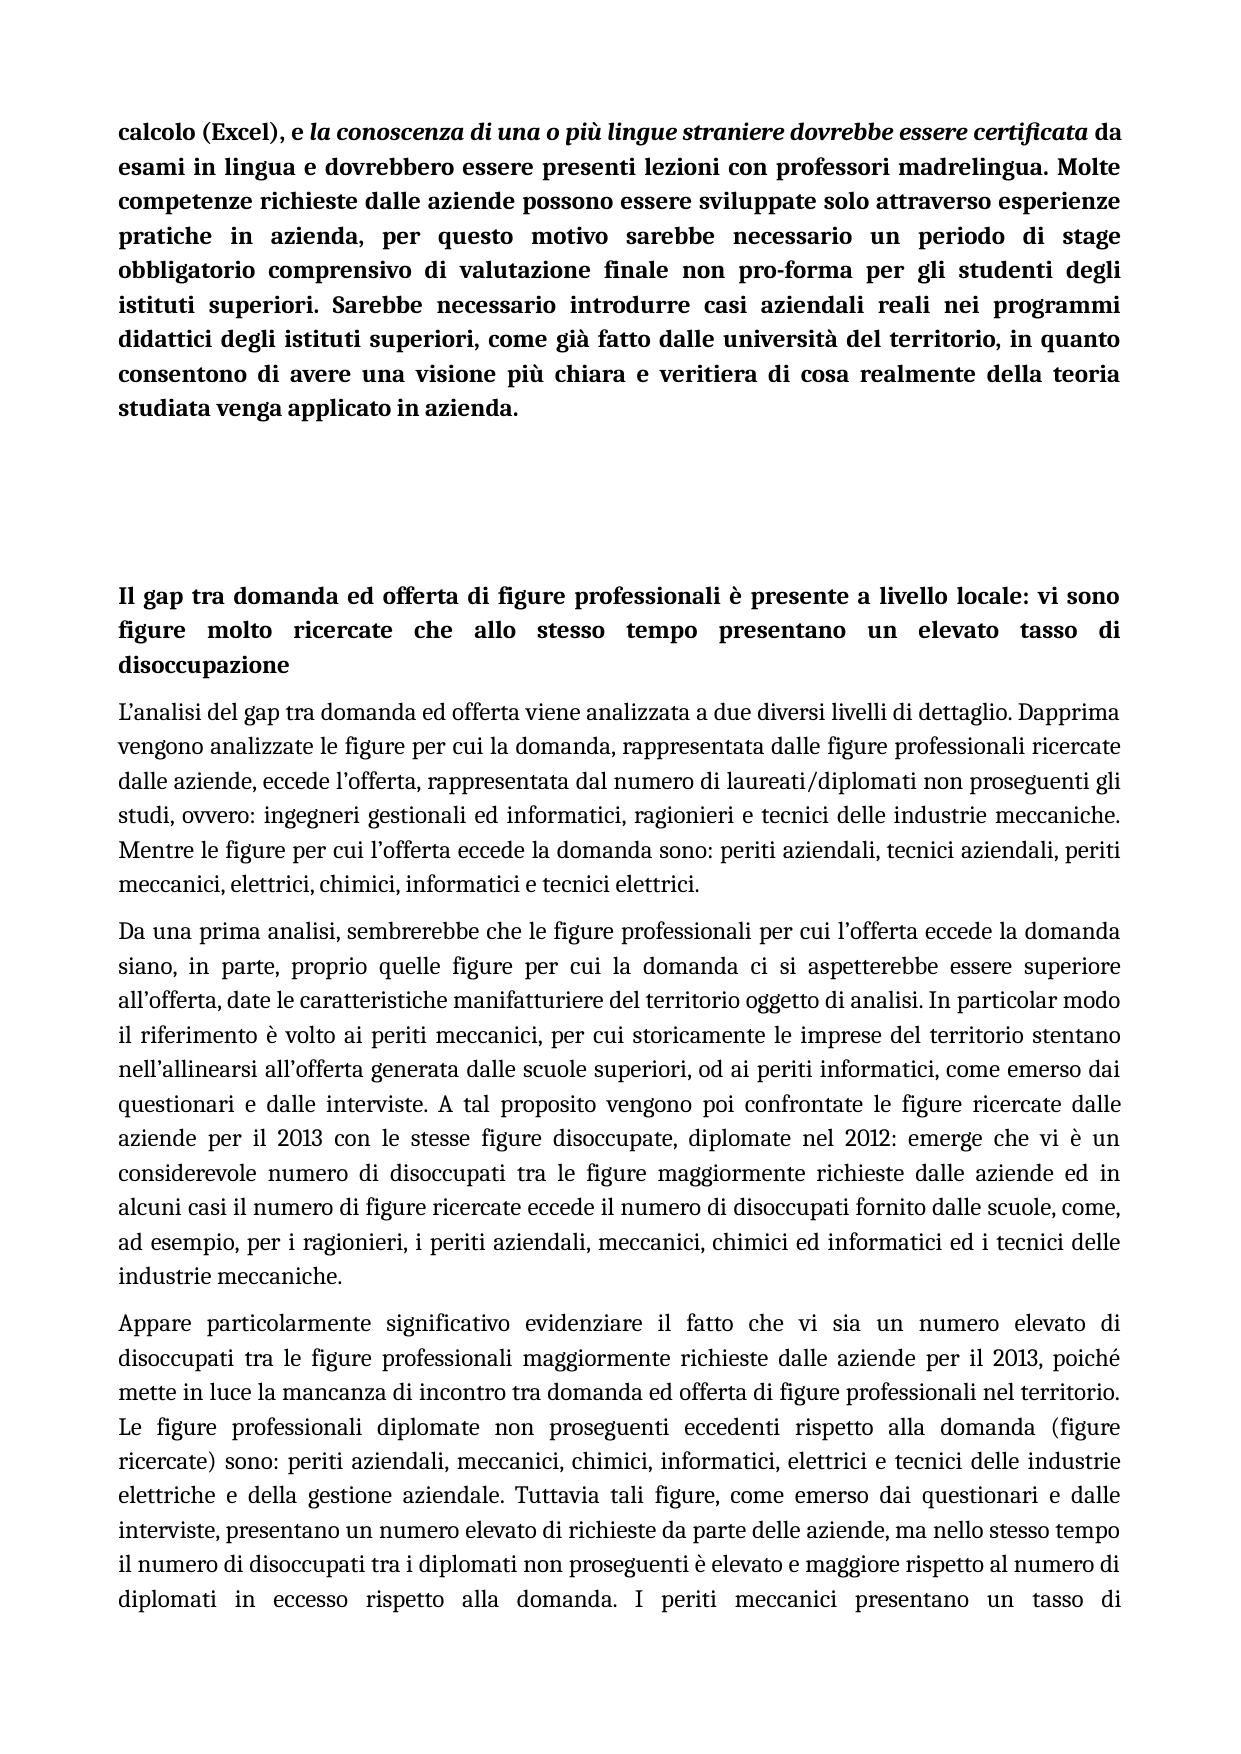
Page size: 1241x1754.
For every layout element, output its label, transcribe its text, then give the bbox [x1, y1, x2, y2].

text Da una prima analisi, sembrerebbe che le figure professionali per cui l’offerta eccede la domanda siano, in parte, proprio quelle figure per cui la domanda ci si aspetterebbe essere superiore all’offerta, date le caratteristiche manifatturiere del territorio oggetto di analisi. In particolar modo il riferimento è volto ai periti meccanici, per cui storicamente le imprese del territorio stentano nell’allinearsi all’offerta generata dalle scuole superiori, od ai periti informatici, come emerso dai questionari e dalle interviste. A tal proposito vengono poi confrontate le figure ricercate dalle aziende per il 2013 con le stesse figure disoccupate, diplomate nel 2012: emerge che vi è un considerevole numero di disoccupati tra le figure maggiormente richieste dalle aziende ed in alcuni casi il numero di figure ricercate eccede il numero di disoccupati fornito dalle scuole, come, ad esempio, per i ragionieri, i periti aziendali, meccanici, chimici ed informatici ed i tecnici delle industrie meccaniche. [118, 917, 1122, 1291]
text L’analisi del gap tra domanda ed offerta viene analizzata a due diversi livelli di dettaglio. Dapprima vengono analizzate le figure per cui la domanda, rappresentata dalle figure professionali ricercate dalle aziende, eccede l’offerta, rappresentata dal numero di laureati/diplomati non proseguenti gli studi, ovvero: ingegneri gestionali ed informatici, ragionieri e tecnici delle industrie meccaniche. Mentre le figure per cui l’offerta eccede la domanda sono: periti aziendali, tecnici aziendali, periti meccanici, elettrici, chimici, informatici e tecnici elettrici. [118, 698, 1122, 899]
text Appare particolarmente significativo evidenziare il fatto che vi sia un numero elevato di disoccupati tra le figure professionali maggiormente richieste dalle aziende per il 2013, poiché mette in luce la mancanza di incontro tra domanda ed offerta di figure professionali nel territorio. Le figure professionali diplomate non proseguenti eccedenti rispetto alla domanda (figure ricercate) sono: periti aziendali, meccanici, chimici, informatici, elettrici e tecnici delle industrie elettriche e della gestione aziendale. Tuttavia tali figure, come emerso dai questionari e dalle interviste, presentano un numero elevato di richieste da parte delle aziende, ma nello stesso tempo il numero di disoccupati tra i diplomati non proseguenti è elevato e maggiore rispetto al numero di diplomati in eccesso rispetto alla domanda. I periti meccanici presentano un tasso di [118, 1309, 1122, 1613]
text calcolo (Excel), e la conoscenza di una o più lingue straniere dovrebbe essere certificata da esami in lingua e dovrebbero essere presenti lezioni con professori madrelingua. Molte competenze richieste dalle aziende possono essere sviluppate solo attraverso esperienze pratiche in azienda, per questo motivo sarebbe necessario un periodo di stage obbligatorio comprensivo di valutazione finale non pro-forma per gli studenti degli istituti superiori. Sarebbe necessario introdurre casi aziendali reali nei programmi didattici degli istituti superiori, come già fatto dalle università del territorio, in quanto consentono di avere una visione più chiara e veritiera di cosa realmente della teoria studiata venga applicato in azienda. [118, 118, 1122, 423]
text Il gap tra domanda ed offerta di figure professionali è presente a livello locale: vi sono figure molto ricercate che allo stesso tempo presentano un elevato tasso di disoccupazione [118, 582, 1122, 679]
